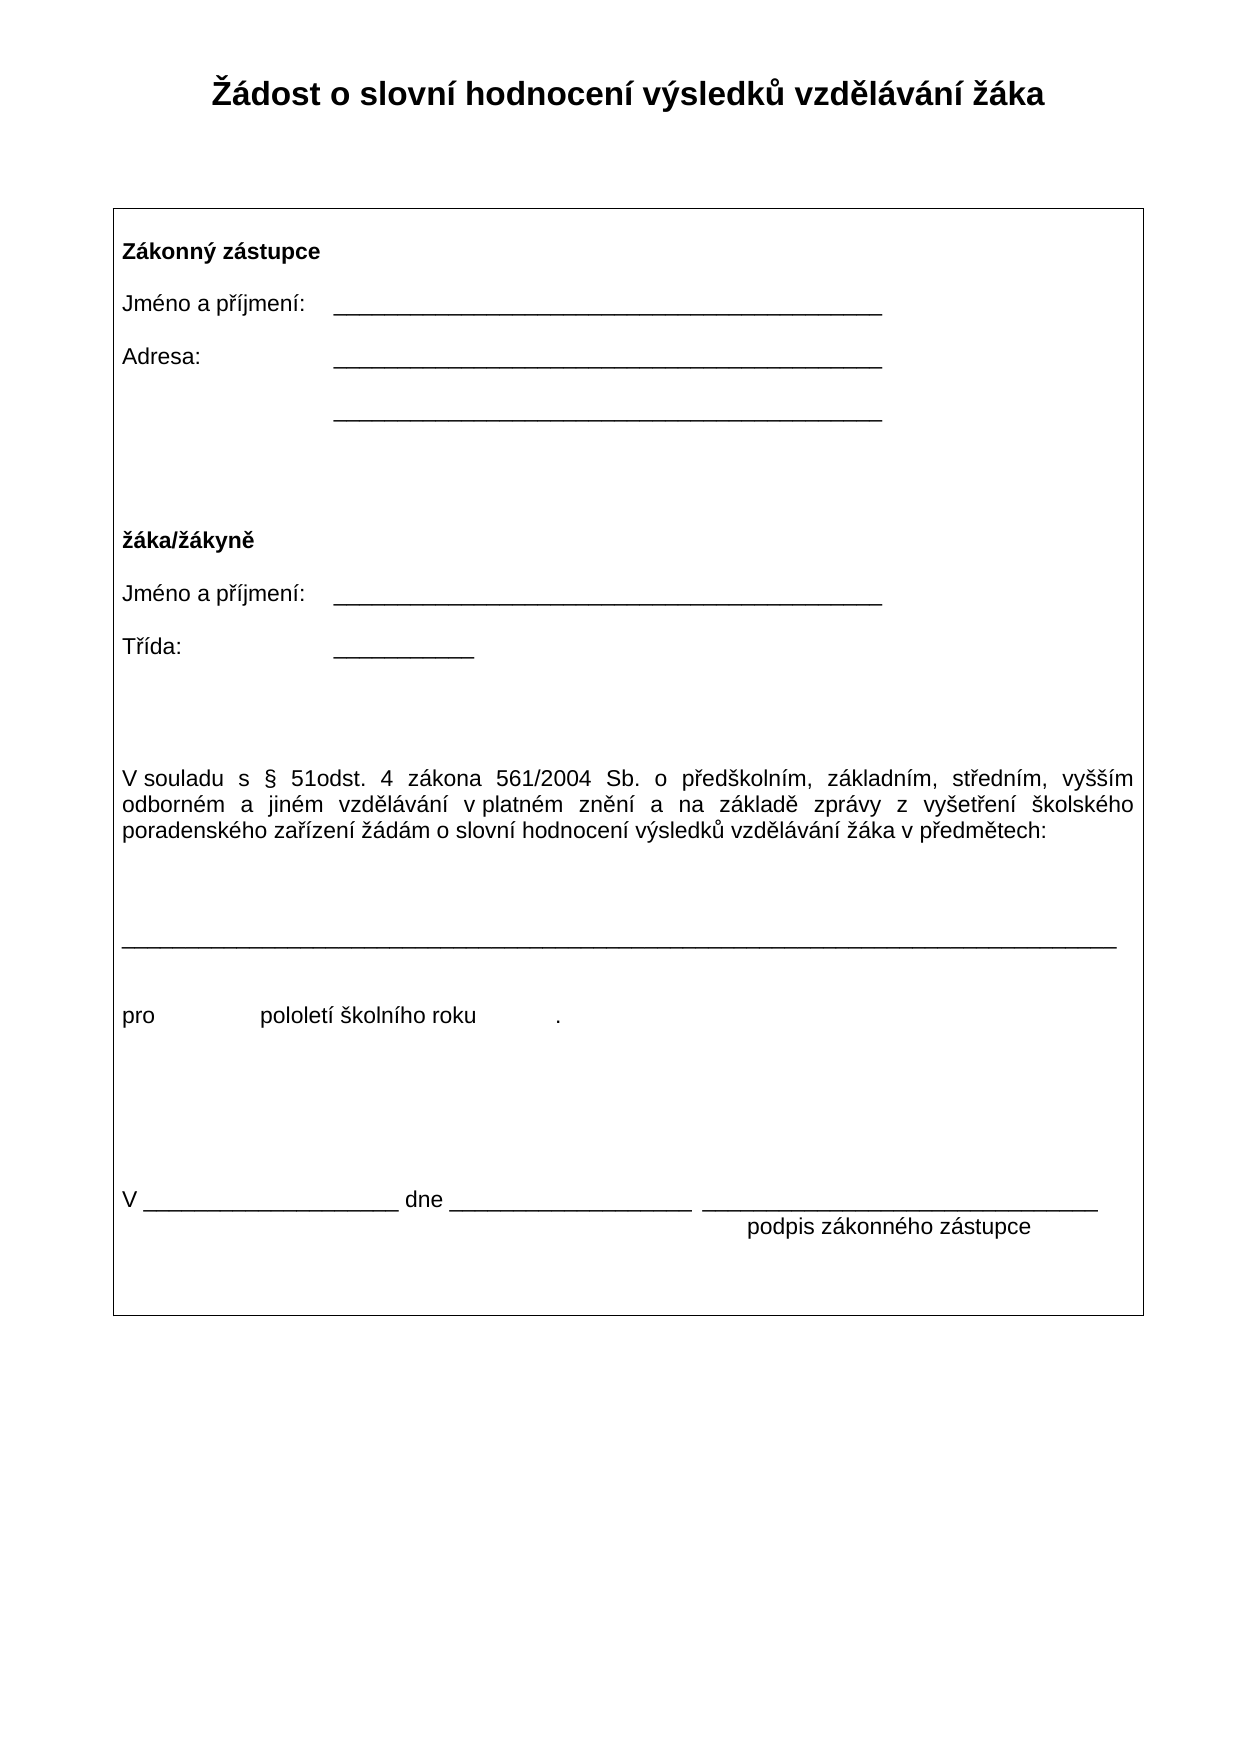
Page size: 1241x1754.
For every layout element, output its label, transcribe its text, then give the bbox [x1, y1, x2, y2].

text V souladu s § 51odst. 4 zákona 561/2004 Sb. o předškolním, základním, středním, vyšším odborném a jiném vzdělávání v platném znění a na základě zprávy z vyšetření školského poradenského zařízení žádám o slovní hodnocení výsledků vzdělávání žáka v předmětech: [114, 762, 1143, 844]
text Zákonný zástupce [114, 234, 1143, 264]
text žáka/žákyně [114, 524, 1143, 554]
text Adresa: ___________________________________________ [114, 340, 1143, 369]
text V ____________________ dne ___________________ _______________________________ [114, 1183, 1143, 1209]
text podpis zákonného zástupce [114, 1209, 1143, 1239]
text ___________________________________________ [114, 393, 1143, 422]
text Třída: ___________ [114, 630, 1143, 659]
text Jméno a příjmení: ___________________________________________ [114, 287, 1143, 317]
text pro pololetí školního roku . [114, 999, 1143, 1028]
text ______________________________________________________________________________ [114, 920, 1143, 949]
text Žádost o slovní hodnocení výsledků vzdělávání žáka [112, 74, 1144, 112]
text Jméno a příjmení: ___________________________________________ [114, 577, 1143, 607]
